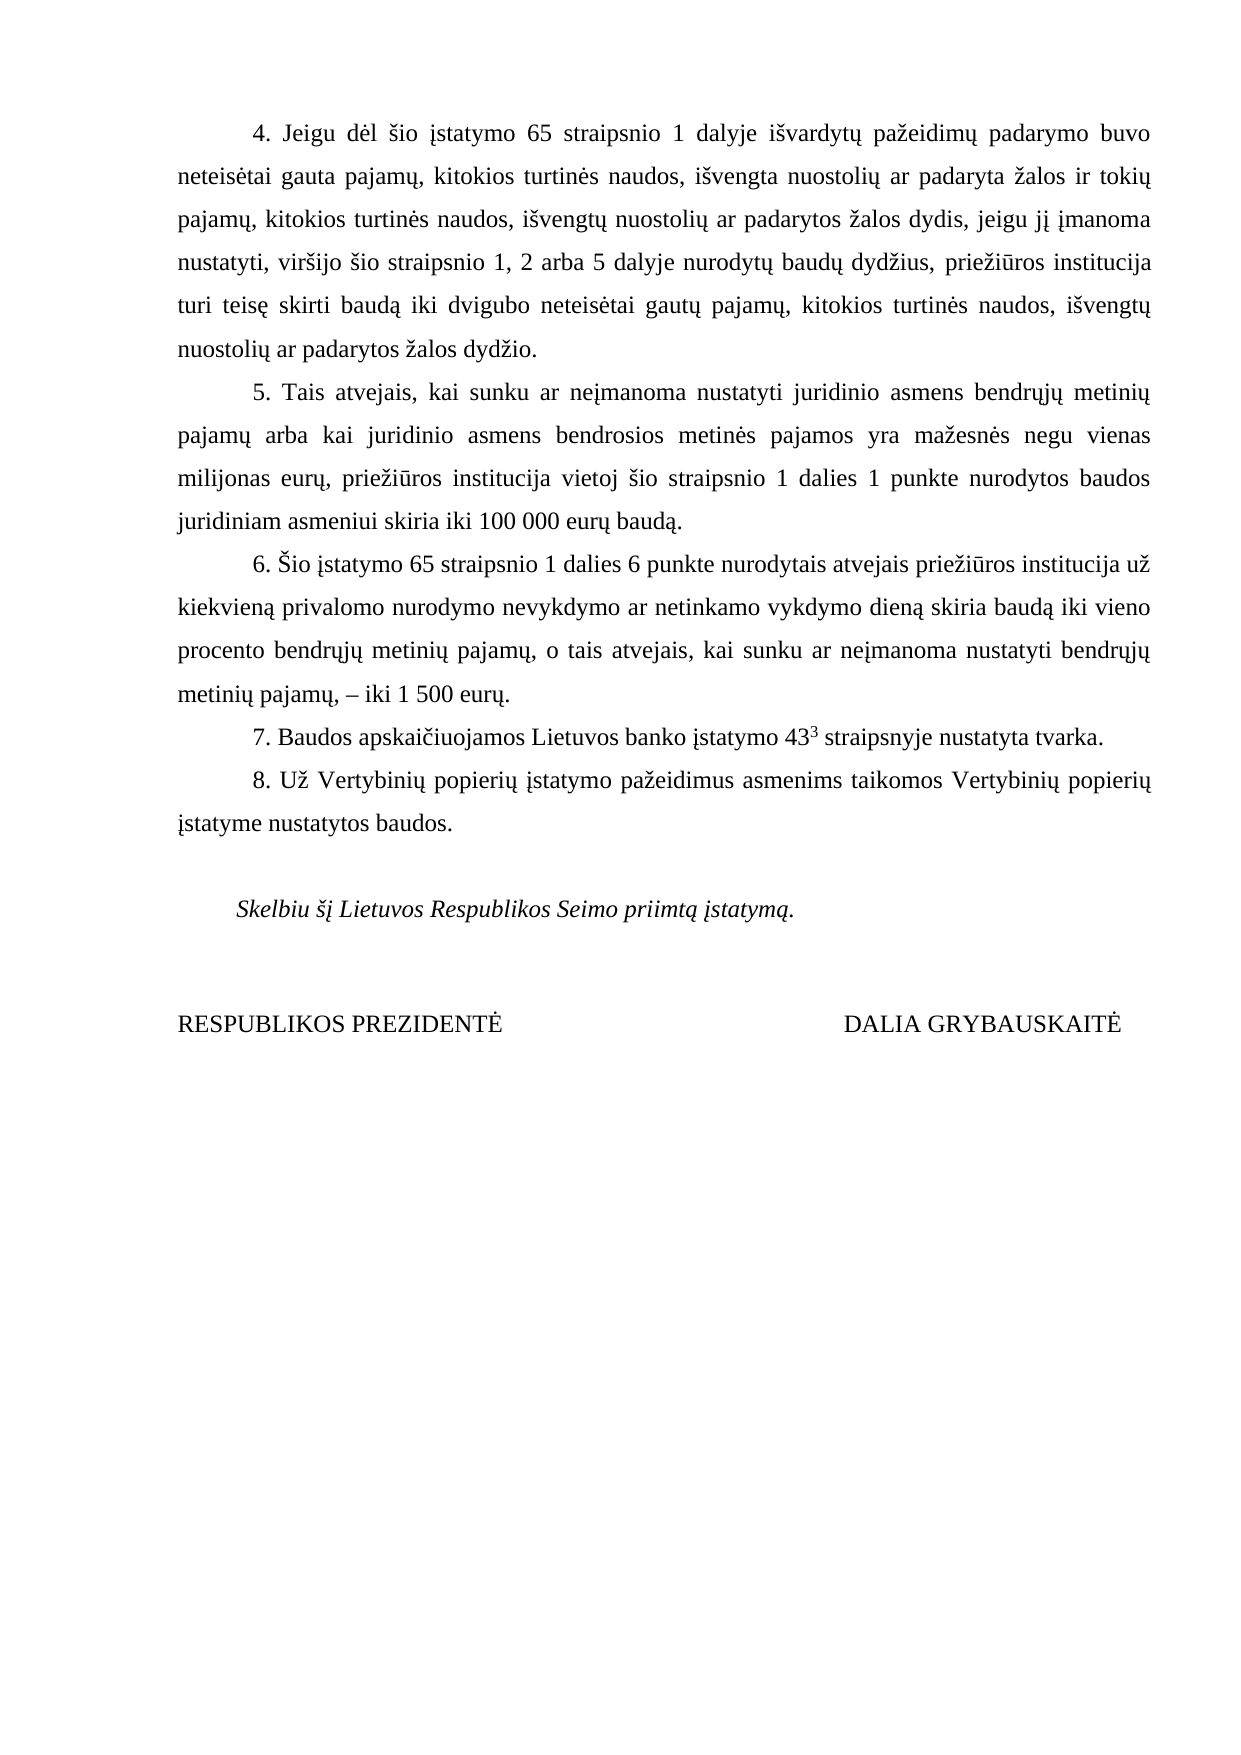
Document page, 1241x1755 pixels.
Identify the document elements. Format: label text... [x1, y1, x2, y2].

text 4. Jeigu dėl šio įstatymo 65 straipsnio 1 dalyje išvardytų pažeidimų padarymo buvo neteisėtai gauta pajamų, kitokios turtinės naudos, išvengta nuostolių ar padaryta žalos ir tokių pajamų, kitokios turtinės naudos, išvengtų nuostolių ar padarytos žalos dydis, jeigu jį įmanoma nustatyti, viršijo šio straipsnio 1, 2 arba 5 dalyje nurodytų baudų dydžius, priežiūros institucija turi teisę skirti baudą iki dvigubo neteisėtai gautų pajamų, kitokios turtinės naudos, išvengtų nuostolių ar padarytos žalos dydžio. [177, 118, 1152, 362]
text Skelbiu šį Lietuvos Respublikos Seimo priimtą įstatymą. [177, 894, 1152, 923]
text 7. Baudos apskaičiuojamos Lietuvos banko įstatymo 433 straipsnyje nustatyta tvarka. [177, 722, 1152, 751]
text RESPUBLIKOS PREZIDENTĖ DALIA GRYBAUSKAITĖ [177, 1009, 1152, 1038]
text 5. Tais atvejais, kai sunku ar neįmanoma nustatyti juridinio asmens bendrųjų metinių pajamų arba kai juridinio asmens bendrosios metinės pajamos yra mažesnės negu vienas milijonas eurų, priežiūros institucija vietoj šio straipsnio 1 dalies 1 punkte nurodytos baudos juridiniam asmeniui skiria iki 100 000 eurų baudą. [177, 377, 1152, 535]
text 6. Šio įstatymo 65 straipsnio 1 dalies 6 punkte nurodytais atvejais priežiūros institucija už kiekvieną privalomo nurodymo nevykdymo ar netinkamo vykdymo dieną skiria baudą iki vieno procento bendrųjų metinių pajamų, o tais atvejais, kai sunku ar neįmanoma nustatyti bendrųjų metinių pajamų, – iki 1 500 eurų. [177, 549, 1152, 707]
text 8. Už Vertybinių popierių įstatymo pažeidimus asmenims taikomos Vertybinių popierių įstatyme nustatytos baudos. [177, 765, 1152, 837]
